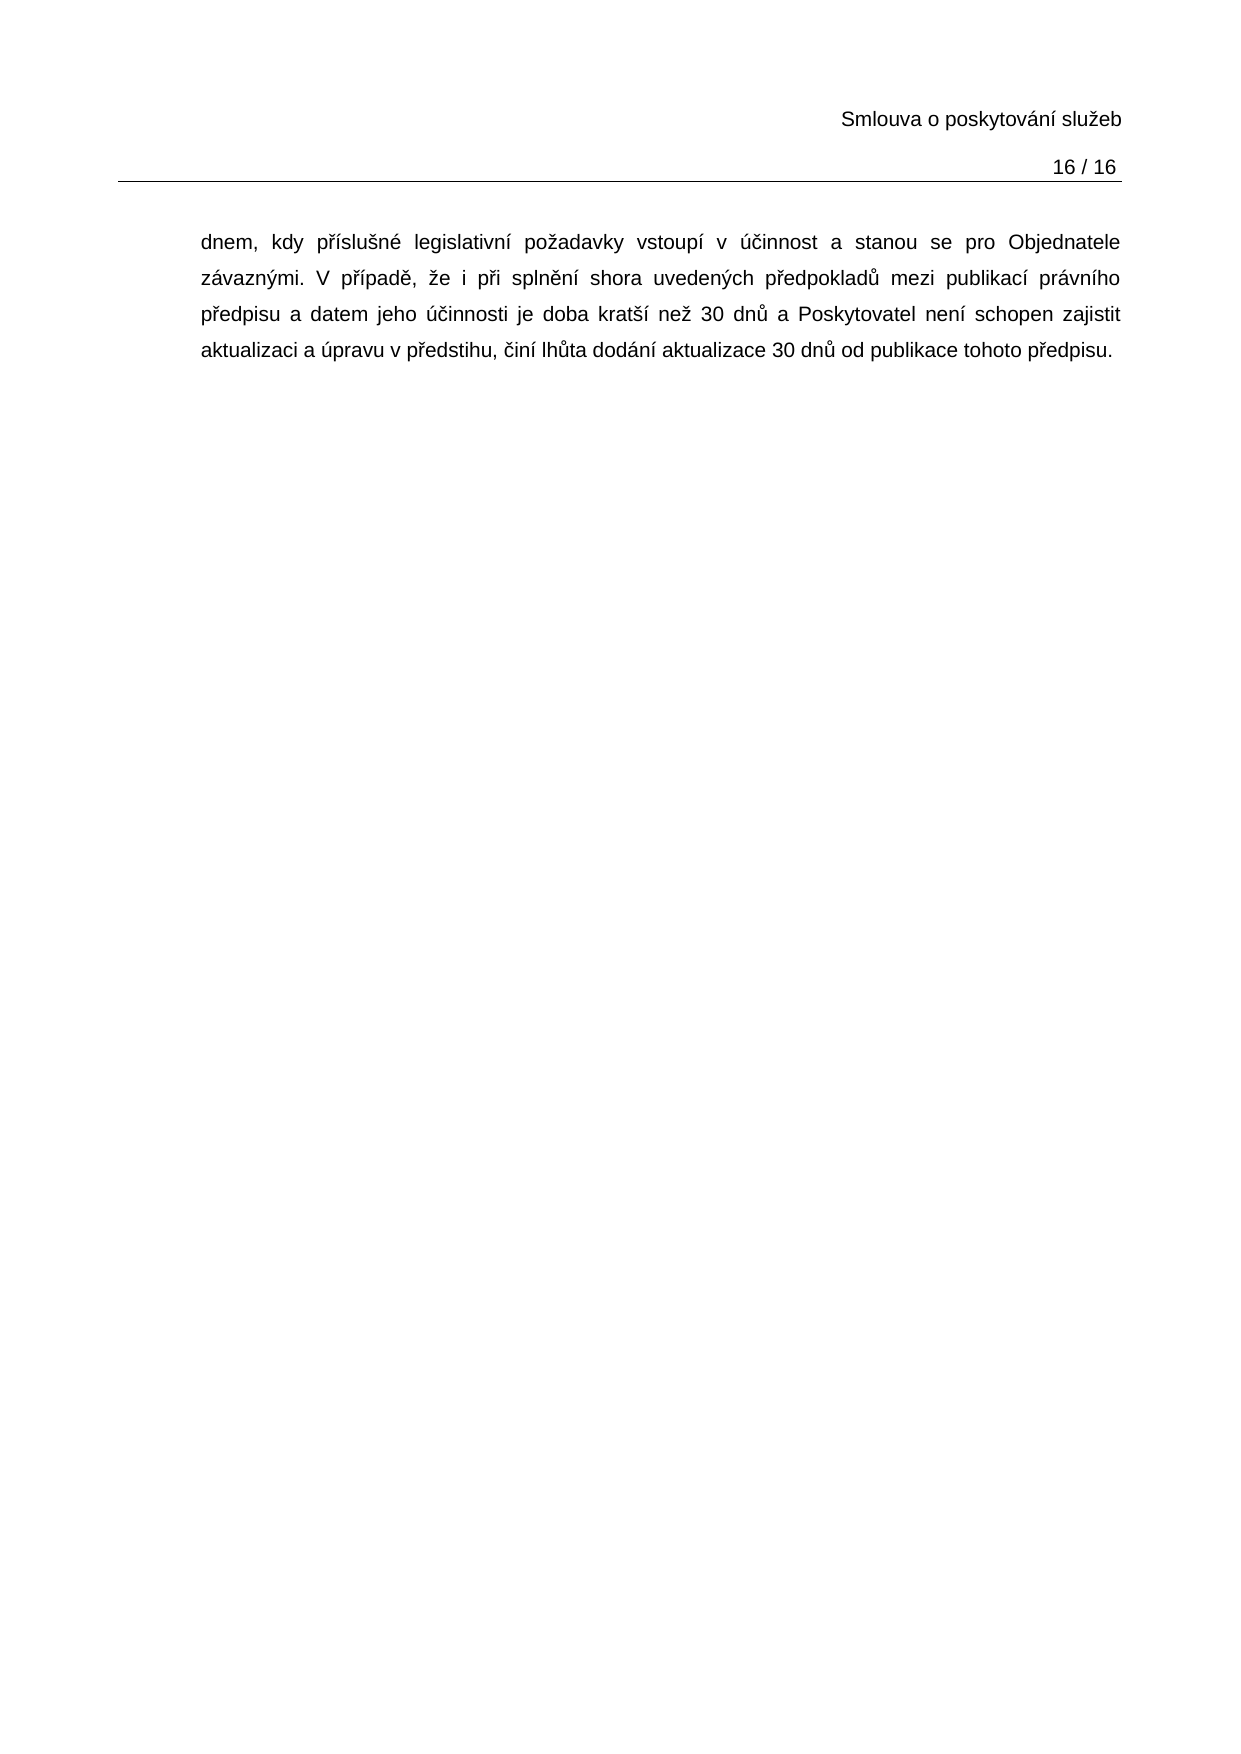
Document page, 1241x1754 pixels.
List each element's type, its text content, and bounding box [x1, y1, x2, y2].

list dnem, kdy příslušné legislativní požadavky vstoupí v účinnost a stanou se pro Objednatele závaznými. V případě, že i při splnění shora uvedených předpokladů mezi publikací právního předpisu a datem jeho účinnosti je doba kratší než 30 dnů a Poskytovatel není schopen zajistit aktualizaci a úpravu v předstihu, činí lhůta dodání aktualizace 30 dnů od publikace tohoto předpisu. [156, 230, 1122, 362]
